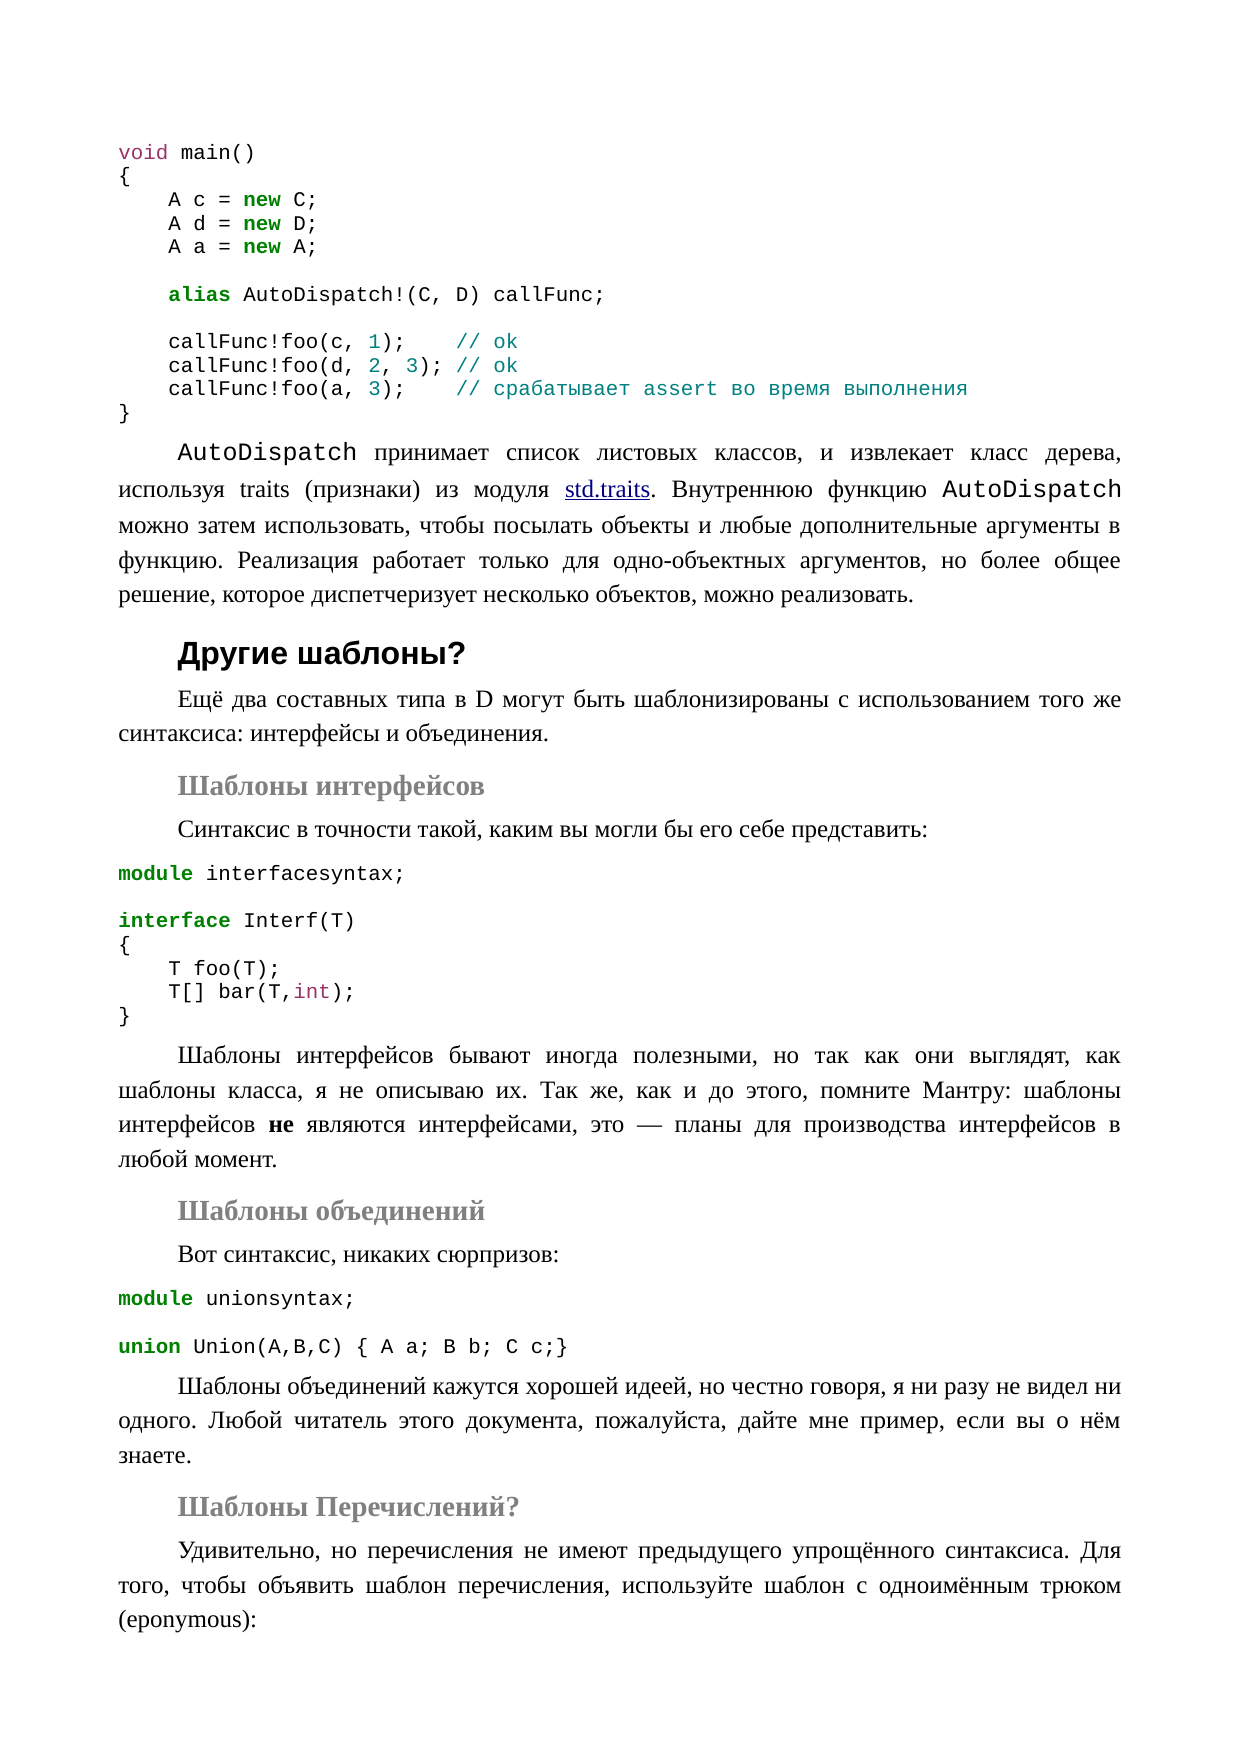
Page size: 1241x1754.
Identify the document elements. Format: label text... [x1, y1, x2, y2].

text Синтаксис в точности такой, каким вы могли бы его себе представить: [118, 814, 1122, 843]
text void main() [118, 142, 1122, 165]
text union Union(A,B,C) { A a; B b; C c;} [118, 1336, 1122, 1359]
text module unionsyntax; [118, 1288, 1122, 1312]
text Удивительно, но перечисления не имеют предыдущего упрощённого синтаксиса. Для того, чтобы объявить шаблон перечисления, используйте шаблон с одноимённым трюком (eponymous): [118, 1535, 1122, 1633]
text } [118, 402, 1122, 426]
text interface Interf(T) [118, 910, 1122, 934]
text alias AutoDispatch!(C, D) callFunc; [118, 284, 1122, 307]
text module interfacesyntax; [118, 863, 1122, 887]
text { [118, 165, 1122, 189]
text Шаблоны интерфейсов бывают иногда полезными, но так как они выглядят, как шаблоны класса, я не описываю их. Так же, как и до этого, помните Мантру: шаблоны интерфейсов не являются интерфейсами, это — планы для производства интерфейсов в любой момент. [118, 1040, 1122, 1173]
subtitle Шаблоны объединений [118, 1193, 1122, 1227]
text Шаблоны объединений кажутся хорошей идеей, но честно говоря, я ни разу не видел ни одного. Любой читатель этого документа, пожалуйста, дайте мне пример, если вы о нём знаете. [118, 1371, 1122, 1469]
text T foo(T); [118, 958, 1122, 981]
text T[] bar(T,int); [118, 981, 1122, 1005]
text A d = new D; [118, 213, 1122, 236]
subtitle Шаблоны интерфейсов [118, 768, 1122, 801]
text Вот синтаксис, никаких сюрпризов: [118, 1239, 1122, 1268]
text callFunc!foo(d, 2, 3); // ok [118, 354, 1122, 378]
subtitle Шаблоны Перечислений? [118, 1489, 1122, 1523]
text { [118, 934, 1122, 958]
text A c = new C; [118, 189, 1122, 213]
subtitle Другие шаблоны? [118, 635, 1122, 672]
text callFunc!foo(c, 1); // ok [118, 331, 1122, 354]
text A a = new A; [118, 236, 1122, 260]
text Ещё два составных типа в D могут быть шаблонизированы с использованием того же синтаксиса: интерфейсы и объединения. [118, 684, 1122, 747]
text AutoDispatch принимает список листовых классов, и извлекает класс дерева, используя traits (признаки) из модуля std.traits. Внутреннюю функцию AutoDispatch можно затем использовать, чтобы посылать объекты и любые дополнительные аргументы в функцию. Реализация работает только для одно-объектных аргументов, но более общее решение, которое диспетчеризует несколько объектов, можно реализовать. [118, 437, 1122, 608]
text } [118, 1005, 1122, 1029]
text callFunc!foo(a, 3); // срабатывает assert во время выполнения [118, 378, 1122, 402]
